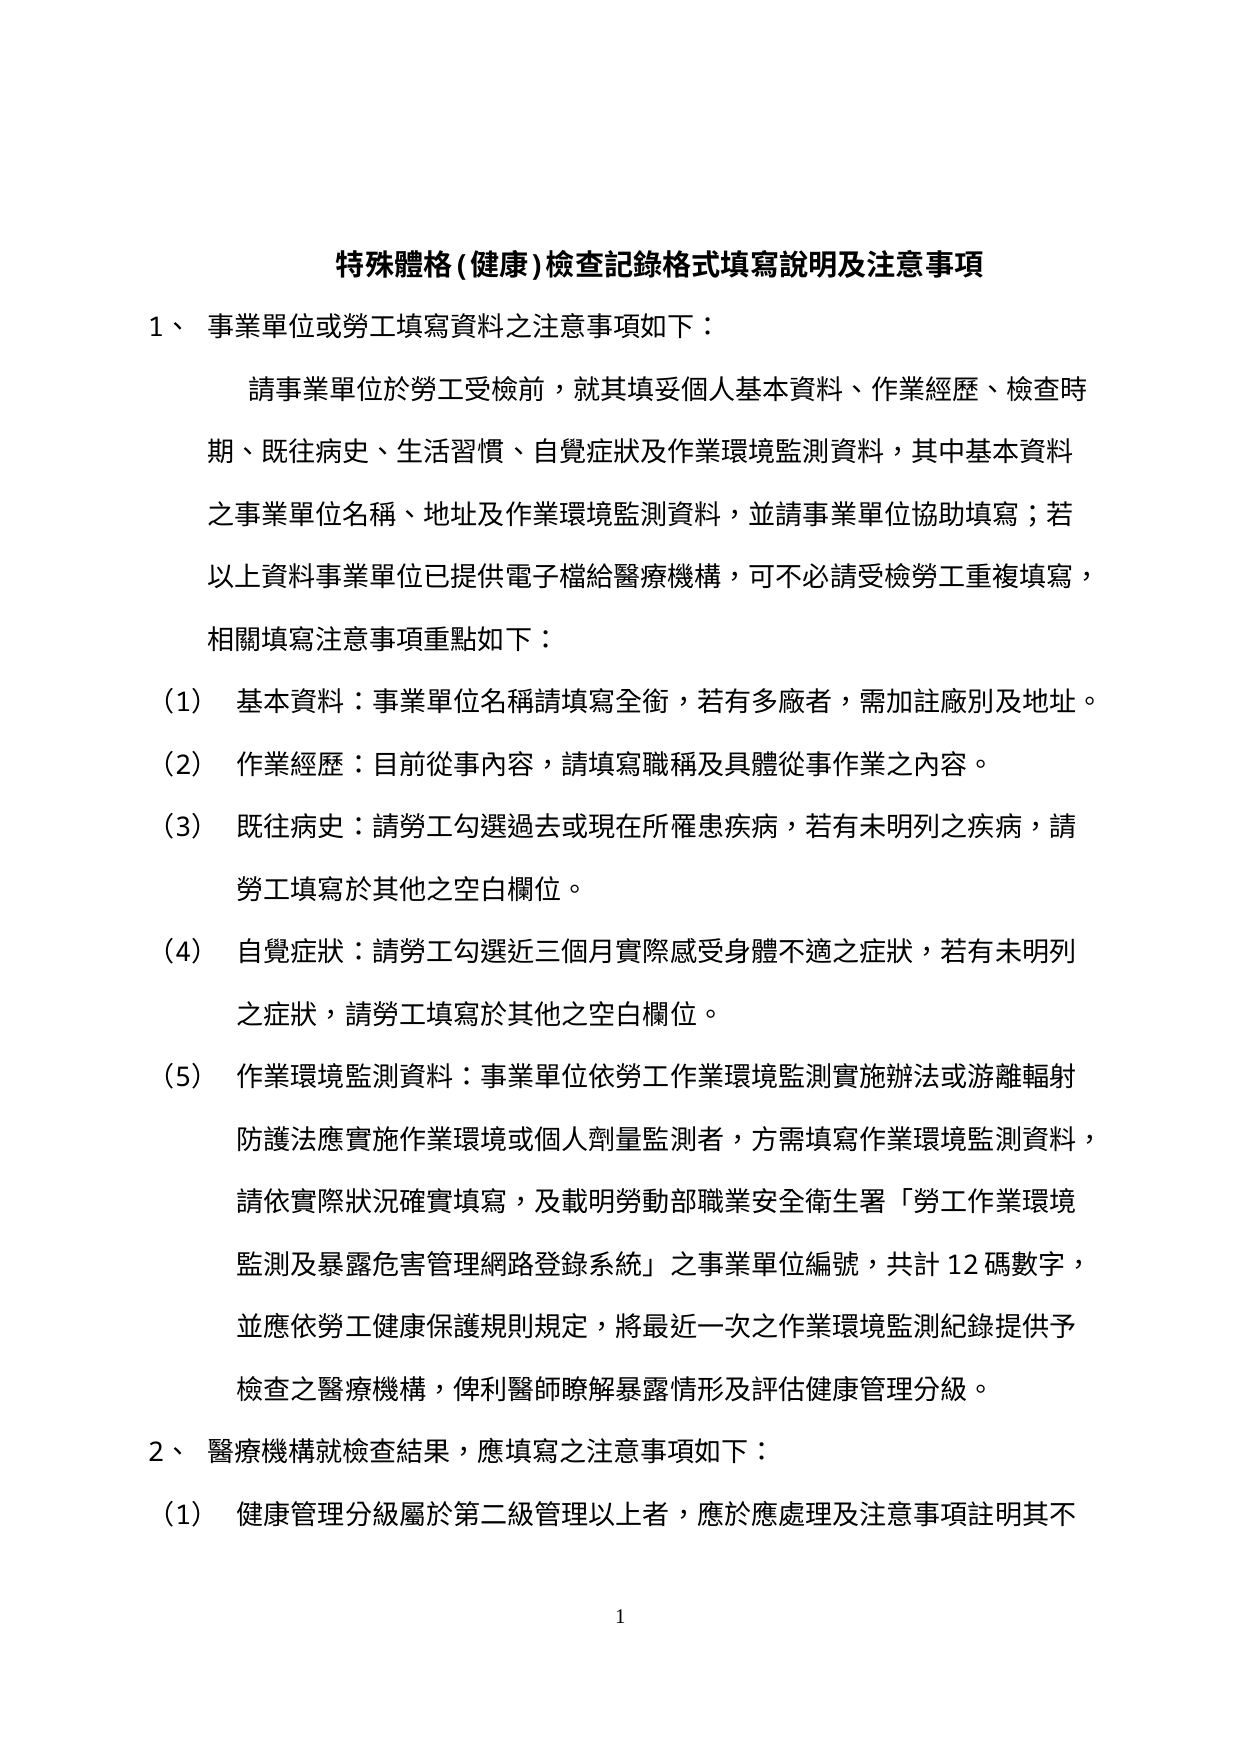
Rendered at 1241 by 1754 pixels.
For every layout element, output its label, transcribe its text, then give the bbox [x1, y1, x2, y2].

list 作業經歷：目前從事內容，請填寫職稱及具體從事作業之內容。 [148, 721, 1092, 783]
list 既往病史：請勞工勾選過去或現在所罹患疾病，若有未明列之疾病，請勞工填寫於其他之空白欄位。 [148, 783, 1092, 908]
list 作業環境監測資料：事業單位依勞工作業環境監測實施辦法或游離輻射防護法應實施作業環境或個人劑量監測者，方需填寫作業環境監測資料，請依實際狀況確實填寫，及載明勞動部職業安全衛生署「勞工作業環境監測及暴露危害管理網路登錄系統」之事業單位編號，共計12碼數字，並應依勞工健康保護規則規定，將最近一次之作業環境監測紀錄提供予檢查之醫療機構，俾利醫師瞭解暴露情形及評估健康管理分級。 [148, 1033, 1092, 1408]
list 基本資料：事業單位名稱請填寫全銜，若有多廠者，需加註廠別及地址。 [148, 658, 1107, 721]
list 自覺症狀：請勞工勾選近三個月實際感受身體不適之症狀，若有未明列之症狀，請勞工填寫於其他之空白欄位。 [148, 908, 1092, 1033]
subtitle 特殊體格(健康)檢查記錄格式填寫說明及注意事項 [148, 221, 1171, 283]
list 醫療機構就檢查結果，應填寫之注意事項如下： [148, 1408, 1092, 1471]
list 健康管理分級屬於第二級管理以上者，應於應處理及注意事項註明其不 [148, 1471, 1092, 1533]
text 請事業單位於勞工受檢前，就其填妥個人基本資料、作業經歷、檢查時期、既往病史、生活習慣、自覺症狀及作業環境監測資料，其中基本資料之事業單位名稱、地址及作業環境監測資料，並請事業單位協助填寫；若以上資料事業單位已提供電子檔給醫療機構，可不必請受檢勞工重複填寫，相關填寫注意事項重點如下： [207, 346, 1092, 658]
list 事業單位或勞工填寫資料之注意事項如下： [148, 283, 1092, 346]
